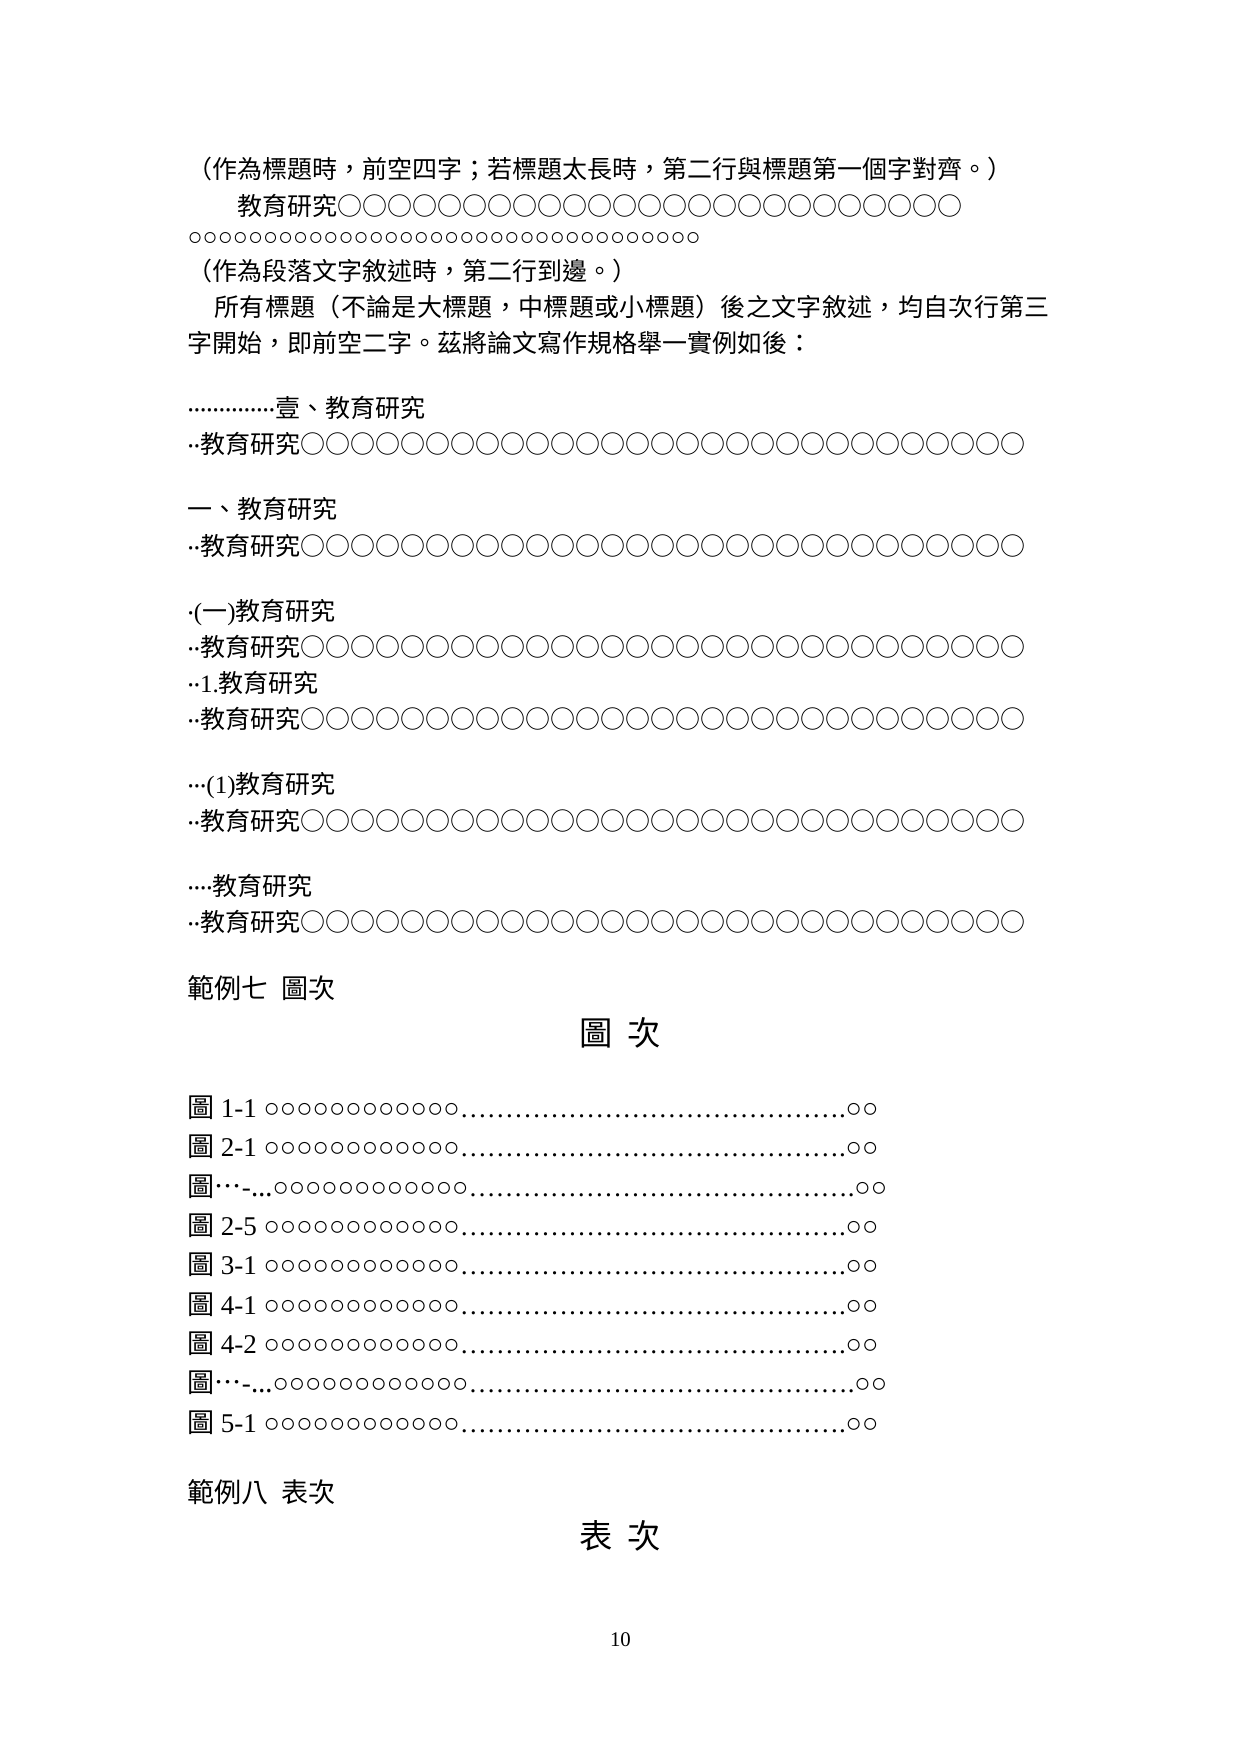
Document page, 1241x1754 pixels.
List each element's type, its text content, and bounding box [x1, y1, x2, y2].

text ‧‧‧‧教育研究 [187, 866, 1053, 902]
text ‧‧教育研究○○○○○○○○○○○○○○○○○○○○○○○○○○○○○ [187, 801, 1053, 837]
text 範例八 表次 [187, 1471, 1053, 1510]
text ‧‧教育研究○○○○○○○○○○○○○○○○○○○○○○○○○○○○○ [187, 627, 1053, 664]
text 所有標題（不論是大標題，中標題或小標題）後之文字敘述，均自次行第三字開始，即前空二字。茲將論文寫作規格舉一實例如後： [187, 287, 1053, 360]
text 教育研究○○○○○○○○○○○○○○○○○○○○○○○○○ [187, 186, 1053, 222]
text ‧‧‧(1)教育研究 [187, 765, 1053, 801]
subtitle （作為標題時，前空四字；若標題太長時，第二行與標題第一個字對齊。） [187, 150, 1053, 186]
text 圖…-…○○○○○○○○○○○○…………………………………….○○ [187, 1165, 1053, 1204]
text 圖 5-1 ○○○○○○○○○○○○…………………………………….○○ [187, 1401, 1053, 1440]
text ‧(一)教育研究 [187, 591, 1053, 627]
text 圖 2-5 ○○○○○○○○○○○○…………………………………….○○ [187, 1204, 1053, 1243]
text 圖 3-1 ○○○○○○○○○○○○…………………………………….○○ [187, 1243, 1053, 1283]
text ‧‧教育研究○○○○○○○○○○○○○○○○○○○○○○○○○○○○○ [187, 425, 1053, 461]
subtitle ‧‧1.教育研究 [187, 664, 1053, 700]
text 圖 4-1 ○○○○○○○○○○○○…………………………………….○○ [187, 1283, 1053, 1322]
subtitle （作為段落文字敘述時，第二行到邊。） [187, 251, 1053, 287]
text 範例七 圖次 [187, 967, 1053, 1007]
text 圖 次 [187, 1007, 1053, 1055]
text ‧‧教育研究○○○○○○○○○○○○○○○○○○○○○○○○○○○○○ [187, 902, 1053, 939]
text 表 次 [187, 1510, 1053, 1558]
text ‧‧教育研究○○○○○○○○○○○○○○○○○○○○○○○○○○○○○ [187, 526, 1053, 562]
text 一、教育研究 [187, 490, 1053, 526]
text 圖 4-2 ○○○○○○○○○○○○…………………………………….○○ [187, 1322, 1053, 1361]
text ○○○○○○○○○○○○○○○○○○○○○○○○○○○○○○○○○○ [187, 222, 1053, 251]
text 圖 2-1 ○○○○○○○○○○○○…………………………………….○○ [187, 1125, 1053, 1165]
text ‧‧‧‧‧‧‧‧‧‧‧‧‧‧壹、教育研究 [187, 389, 1053, 425]
text 圖…-…○○○○○○○○○○○○…………………………………….○○ [187, 1361, 1053, 1401]
text 圖 1-1 ○○○○○○○○○○○○…………………………………….○○ [187, 1086, 1053, 1125]
text ‧‧教育研究○○○○○○○○○○○○○○○○○○○○○○○○○○○○○ [187, 700, 1053, 736]
